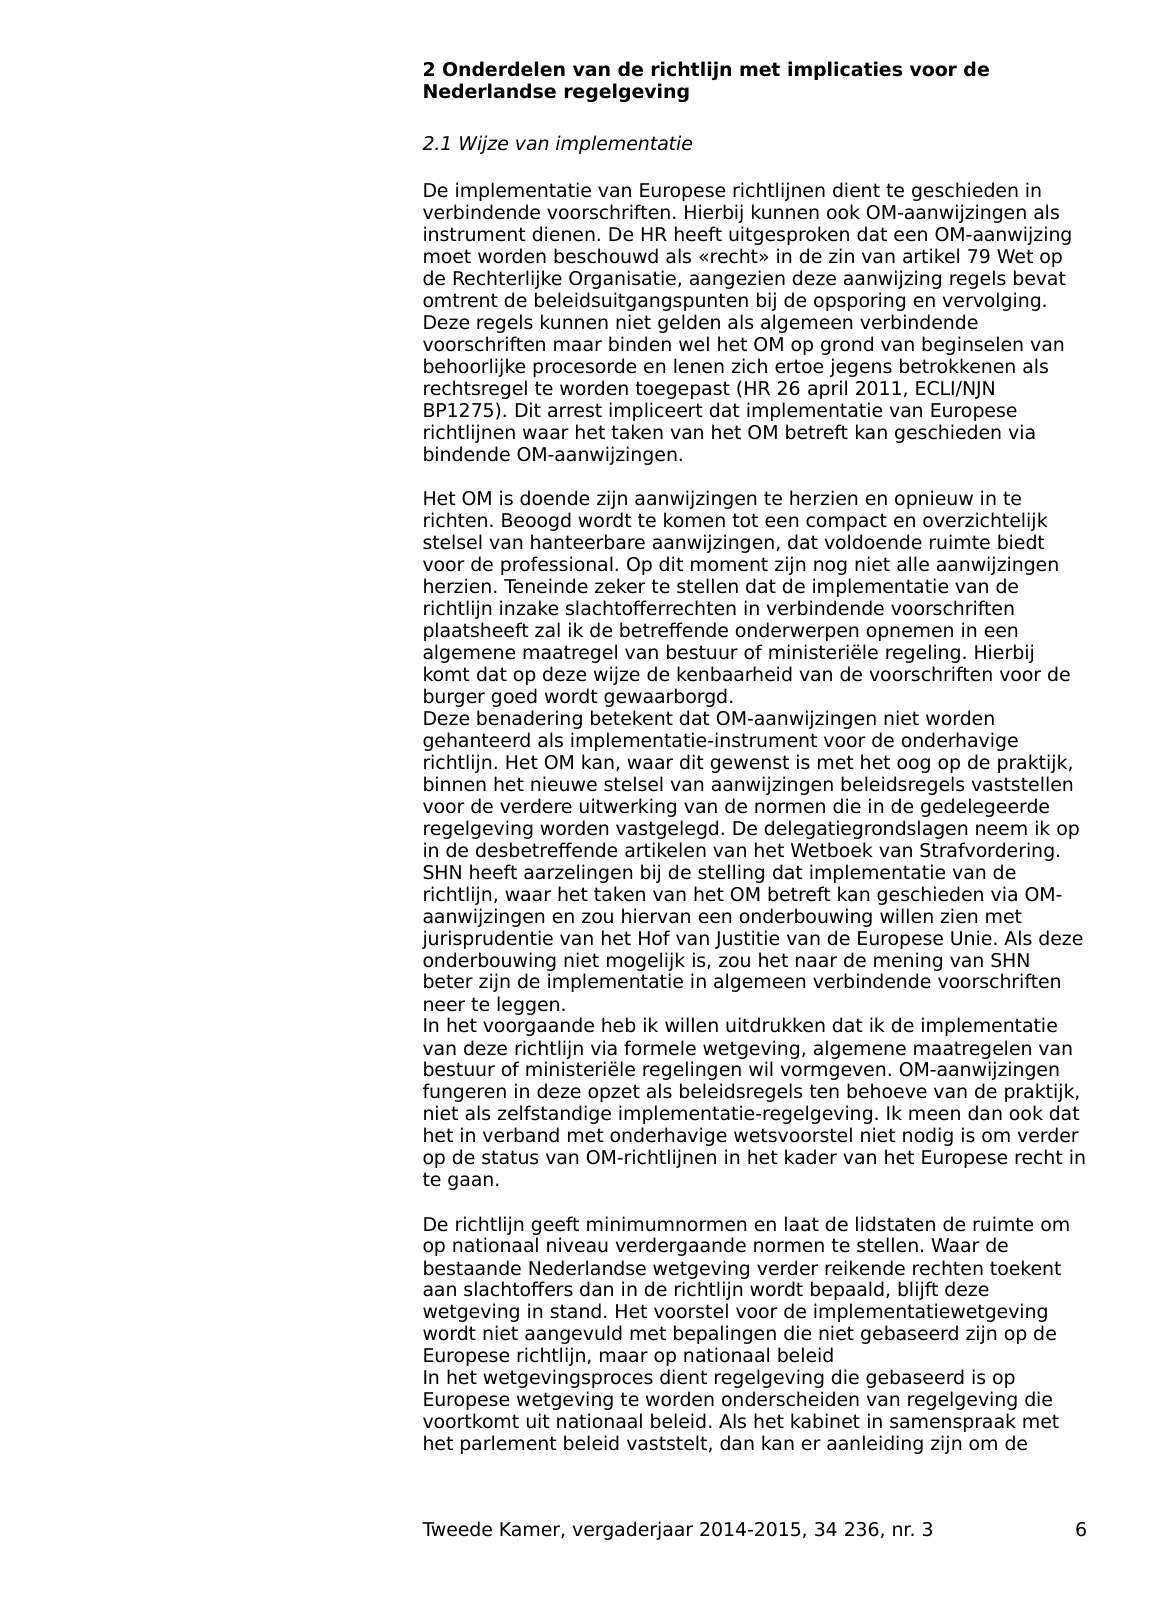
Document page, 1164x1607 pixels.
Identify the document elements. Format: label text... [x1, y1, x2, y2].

text Het OM is doende zijn aanwijzingen te herzien en opnieuw in te richten. Beoogd wordt te komen tot een compact en overzichtelijk stelsel van hanteerbare aanwijzingen, dat voldoende ruimte biedt voor de professional. Op dit moment zijn nog niet alle aanwijzingen herzien. Teneinde zeker te stellen dat de implementatie van de richtlijn inzake slachtofferrechten in verbindende voorschriften plaatsheeft zal ik de betreffende onderwerpen opnemen in een algemene maatregel van bestuur of ministeriële regeling. Hierbij komt dat op deze wijze de kenbaarheid van de voorschriften voor de burger goed wordt gewaarborgd. [422, 488, 1087, 708]
text De implementatie van Europese richtlijnen dient te geschieden in verbindende voorschriften. Hierbij kunnen ook OM-aanwijzingen als instrument dienen. De HR heeft uitgesproken dat een OM-aanwijzing moet worden beschouwd als «recht» in de zin van artikel 79 Wet op de Rechterlijke Organisatie, aangezien deze aanwijzing regels bevat omtrent de beleidsuitgangspunten bij de opsporing en vervolging. Deze regels kunnen niet gelden als algemeen verbindende voorschriften maar binden wel het OM op grond van beginselen van behoorlijke procesorde en lenen zich ertoe jegens betrokkenen als rechtsregel te worden toegepast (HR 26 april 2011, ECLI/NJN BP1275). Dit arrest impliceert dat implementatie van Europese richtlijnen waar het taken van het OM betreft kan geschieden via bindende OM-aanwijzingen. [422, 180, 1087, 466]
text In het voorgaande heb ik willen uitdrukken dat ik de implementatie van deze richtlijn via formele wetgeving, algemene maatregelen van bestuur of ministeriële regelingen wil vormgeven. OM-aanwijzingen fungeren in deze opzet als beleidsregels ten behoeve van de praktijk, niet als zelfstandige implementatie-regelgeving. Ik meen dan ook dat het in verband met onderhavige wetsvoorstel niet nodig is om verder op de status van OM-richtlijnen in het kader van het Europese recht in te gaan. [422, 1015, 1087, 1191]
text Deze benadering betekent dat OM-aanwijzingen niet worden gehanteerd als implementatie-instrument voor de onderhavige richtlijn. Het OM kan, waar dit gewenst is met het oog op de praktijk, binnen het nieuwe stelsel van aanwijzingen beleidsregels vaststellen voor de verdere uitwerking van de normen die in de gedelegeerde regelgeving worden vastgelegd. De delegatiegrondslagen neem ik op in de desbetreffende artikelen van het Wetboek van Strafvordering. [422, 708, 1087, 862]
text SHN heeft aarzelingen bij de stelling dat implementatie van de richtlijn, waar het taken van het OM betreft kan geschieden via OM-aanwijzingen en zou hiervan een onderbouwing willen zien met jurisprudentie van het Hof van Justitie van de Europese Unie. Als deze onderbouwing niet mogelijk is, zou het naar de mening van SHN beter zijn de implementatie in algemeen verbindende voorschriften neer te leggen. [422, 862, 1087, 1015]
subtitle 2 Onderdelen van de richtlijn met implicaties voor de Nederlandse regelgeving [422, 59, 1087, 103]
text In het wetgevingsproces dient regelgeving die gebaseerd is op Europese wetgeving te worden onderscheiden van regelgeving die voortkomt uit nationaal beleid. Als het kabinet in samenspraak met het parlement beleid vaststelt, dan kan er aanleiding zijn om de [422, 1367, 1087, 1455]
subtitle 2.1 Wijze van implementatie [422, 133, 1087, 155]
text De richtlijn geeft minimumnormen en laat de lidstaten de ruimte om op nationaal niveau verdergaande normen te stellen. Waar de bestaande Nederlandse wetgeving verder reikende rechten toekent aan slachtoffers dan in de richtlijn wordt bepaald, blijft deze wetgeving in stand. Het voorstel voor de implementatiewetgeving wordt niet aangevuld met bepalingen die niet gebaseerd zijn op de Europese richtlijn, maar op nationaal beleid [422, 1213, 1087, 1367]
